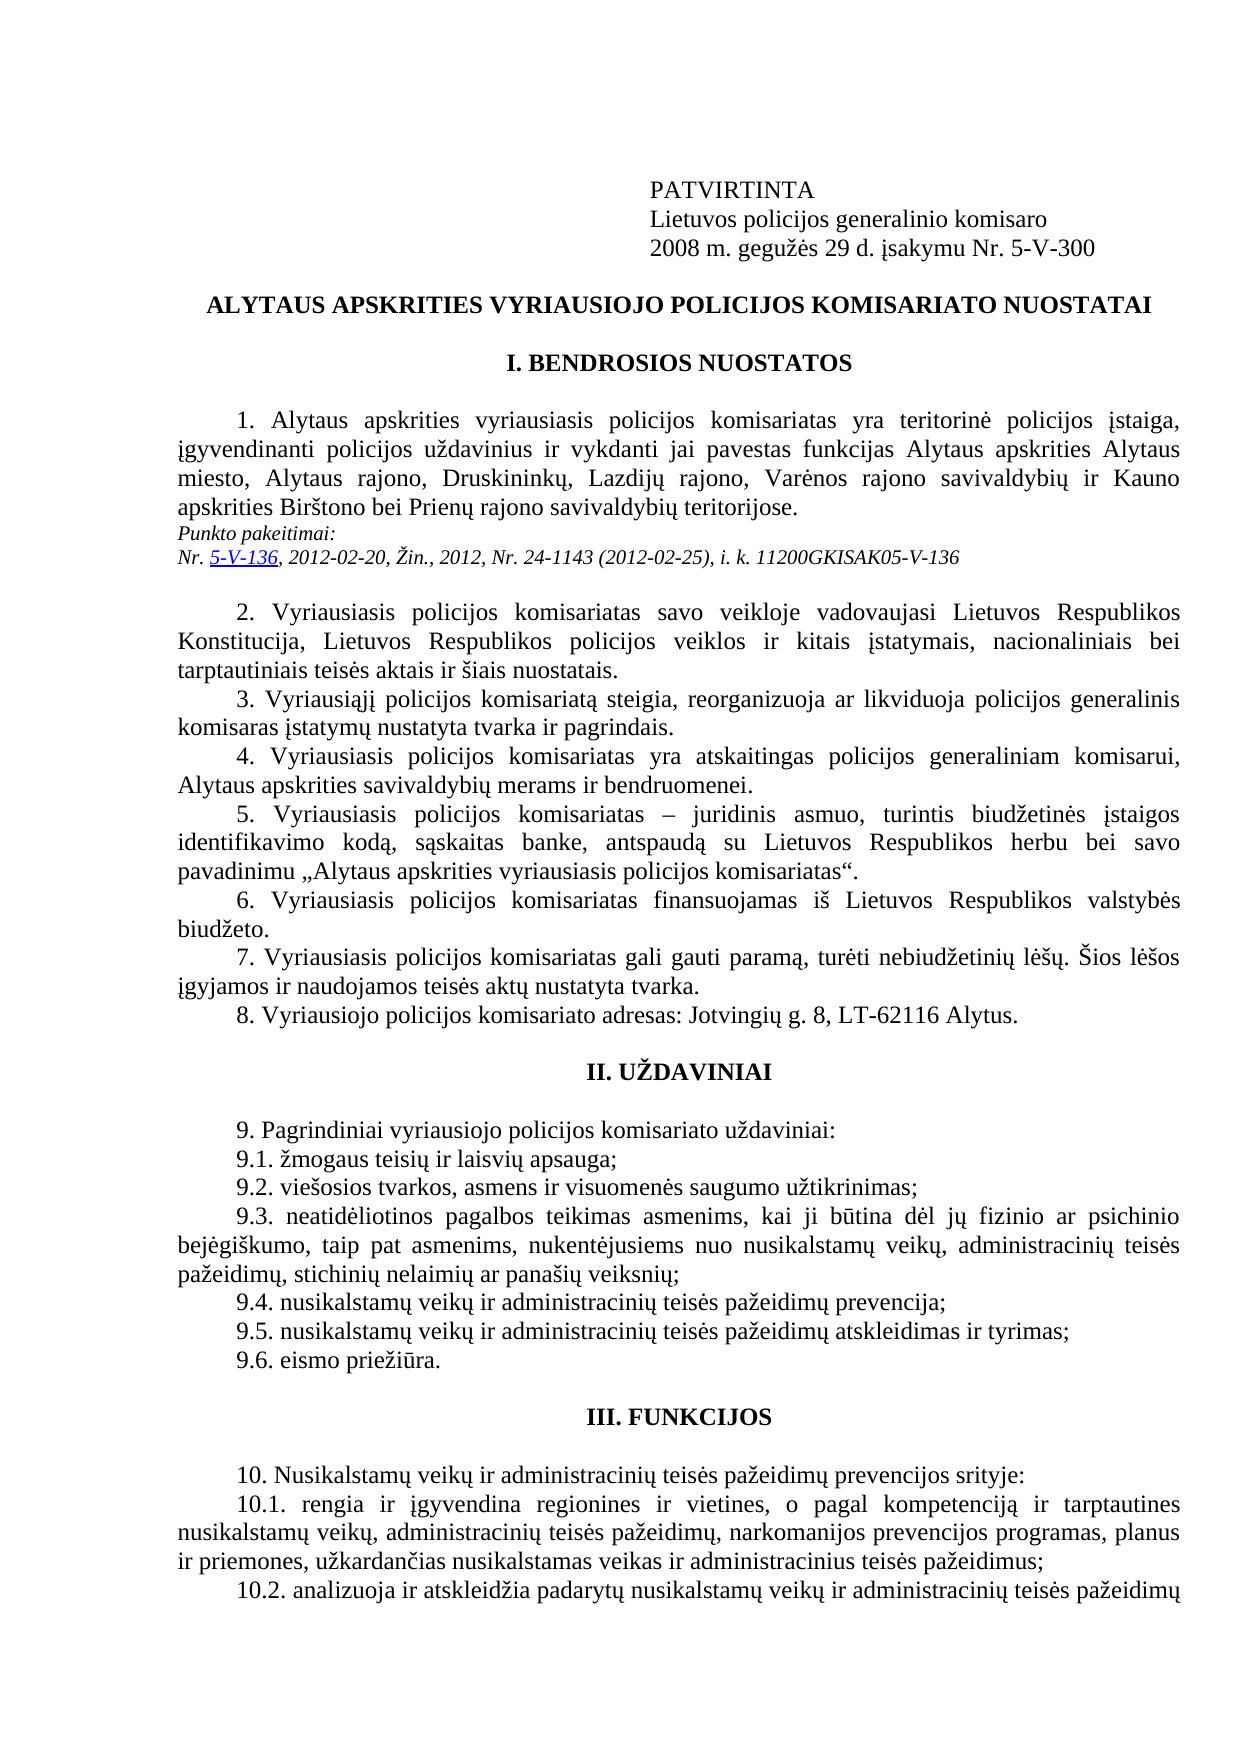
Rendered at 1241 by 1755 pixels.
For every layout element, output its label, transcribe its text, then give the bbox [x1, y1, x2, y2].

text 2. Vyriausiasis policijos komisariatas savo veikloje vadovaujasi Lietuvos Respublikos Konstitucija, Lietuvos Respublikos policijos veiklos ir kitais įstatymais, nacionaliniais bei tarptautiniais teisės aktais ir šiais nuostatais. [177, 597, 1181, 684]
text I. BENDROSIOS NUOSTATOS [177, 348, 1181, 377]
text 7. Vyriausiasis policijos komisariatas gali gauti paramą, turėti nebiudžetinių lėšų. Šios lėšos įgyjamos ir naudojamos teisės aktų nustatyta tvarka. [177, 942, 1181, 1000]
text 2008 m. gegužės 29 d. įsakymu Nr. 5-V-300 [649, 233, 1181, 262]
text 4. Vyriausiasis policijos komisariatas yra atskaitingas policijos generaliniam komisarui, Alytaus apskrities savivaldybių merams ir bendruomenei. [177, 741, 1181, 799]
text III. FUNKCIJOS [177, 1402, 1181, 1431]
text 9.2. viešosios tvarkos, asmens ir visuomenės saugumo užtikrinimas; [177, 1172, 1181, 1201]
text II. UŽDAVINIAI [177, 1057, 1181, 1086]
text 9.6. eismo priežiūra. [177, 1345, 1181, 1374]
text 3. Vyriausiąjį policijos komisariatą steigia, reorganizuoja ar likviduoja policijos generalinis komisaras įstatymų nustatyta tvarka ir pagrindais. [177, 684, 1181, 741]
text 9.4. nusikalstamų veikų ir administracinių teisės pažeidimų prevencija; [177, 1287, 1181, 1316]
text ALYTAUS APSKRITIES VYRIAUSIOJO POLICIJOS KOMISARIATO NUOSTATAI [177, 291, 1181, 319]
text 5. Vyriausiasis policijos komisariatas – juridinis asmuo, turintis biudžetinės įstaigos identifikavimo kodą, sąskaitas banke, antspaudą su Lietuvos Respublikos herbu bei savo pavadinimu „Alytaus apskrities vyriausiasis policijos komisariatas“. [177, 799, 1181, 885]
text 1. Alytaus apskrities vyriausiasis policijos komisariatas yra teritorinė policijos įstaiga, įgyvendinanti policijos uždavinius ir vykdanti jai pavestas funkcijas Alytaus apskrities Alytaus miesto, Alytaus rajono, Druskininkų, Lazdijų rajono, Varėnos rajono savivaldybių ir Kauno apskrities Birštono bei Prienų rajono savivaldybių teritorijose. [177, 406, 1181, 521]
text 6. Vyriausiasis policijos komisariatas finansuojamas iš Lietuvos Respublikos valstybės biudžeto. [177, 885, 1181, 942]
text 10.2. analizuoja ir atskleidžia padarytų nusikalstamų veikų ir administracinių teisės pažeidimų [177, 1575, 1181, 1604]
text 9.1. žmogaus teisių ir laisvių apsauga; [177, 1144, 1181, 1172]
text 10. Nusikalstamų veikų ir administracinių teisės pažeidimų prevencijos srityje: [177, 1460, 1181, 1489]
text Punkto pakeitimai: [177, 521, 1181, 545]
text PATVIRTINTA [649, 176, 1181, 204]
text 8. Vyriausiojo policijos komisariato adresas: Jotvingių g. 8, LT-62116 Alytus. [177, 1000, 1181, 1029]
text 9.5. nusikalstamų veikų ir administracinių teisės pažeidimų atskleidimas ir tyrimas; [177, 1316, 1181, 1345]
text 9.3. neatidėliotinos pagalbos teikimas asmenims, kai ji būtina dėl jų fizinio ar psichinio bejėgiškumo, taip pat asmenims, nukentėjusiems nuo nusikalstamų veikų, administracinių teisės pažeidimų, stichinių nelaimių ar panašių veiksnių; [177, 1201, 1181, 1287]
text 9. Pagrindiniai vyriausiojo policijos komisariato uždaviniai: [177, 1115, 1181, 1144]
text Nr. 5-V-136, 2012-02-20, Žin., 2012, Nr. 24-1143 (2012-02-25), i. k. 11200GKISAK05-V-136 [177, 545, 1181, 569]
text 10.1. rengia ir įgyvendina regionines ir vietines, o pagal kompetenciją ir tarptautines nusikalstamų veikų, administracinių teisės pažeidimų, narkomanijos prevencijos programas, planus ir priemones, užkardančias nusikalstamas veikas ir administracinius teisės pažeidimus; [177, 1489, 1181, 1575]
text Lietuvos policijos generalinio komisaro [649, 204, 1181, 233]
